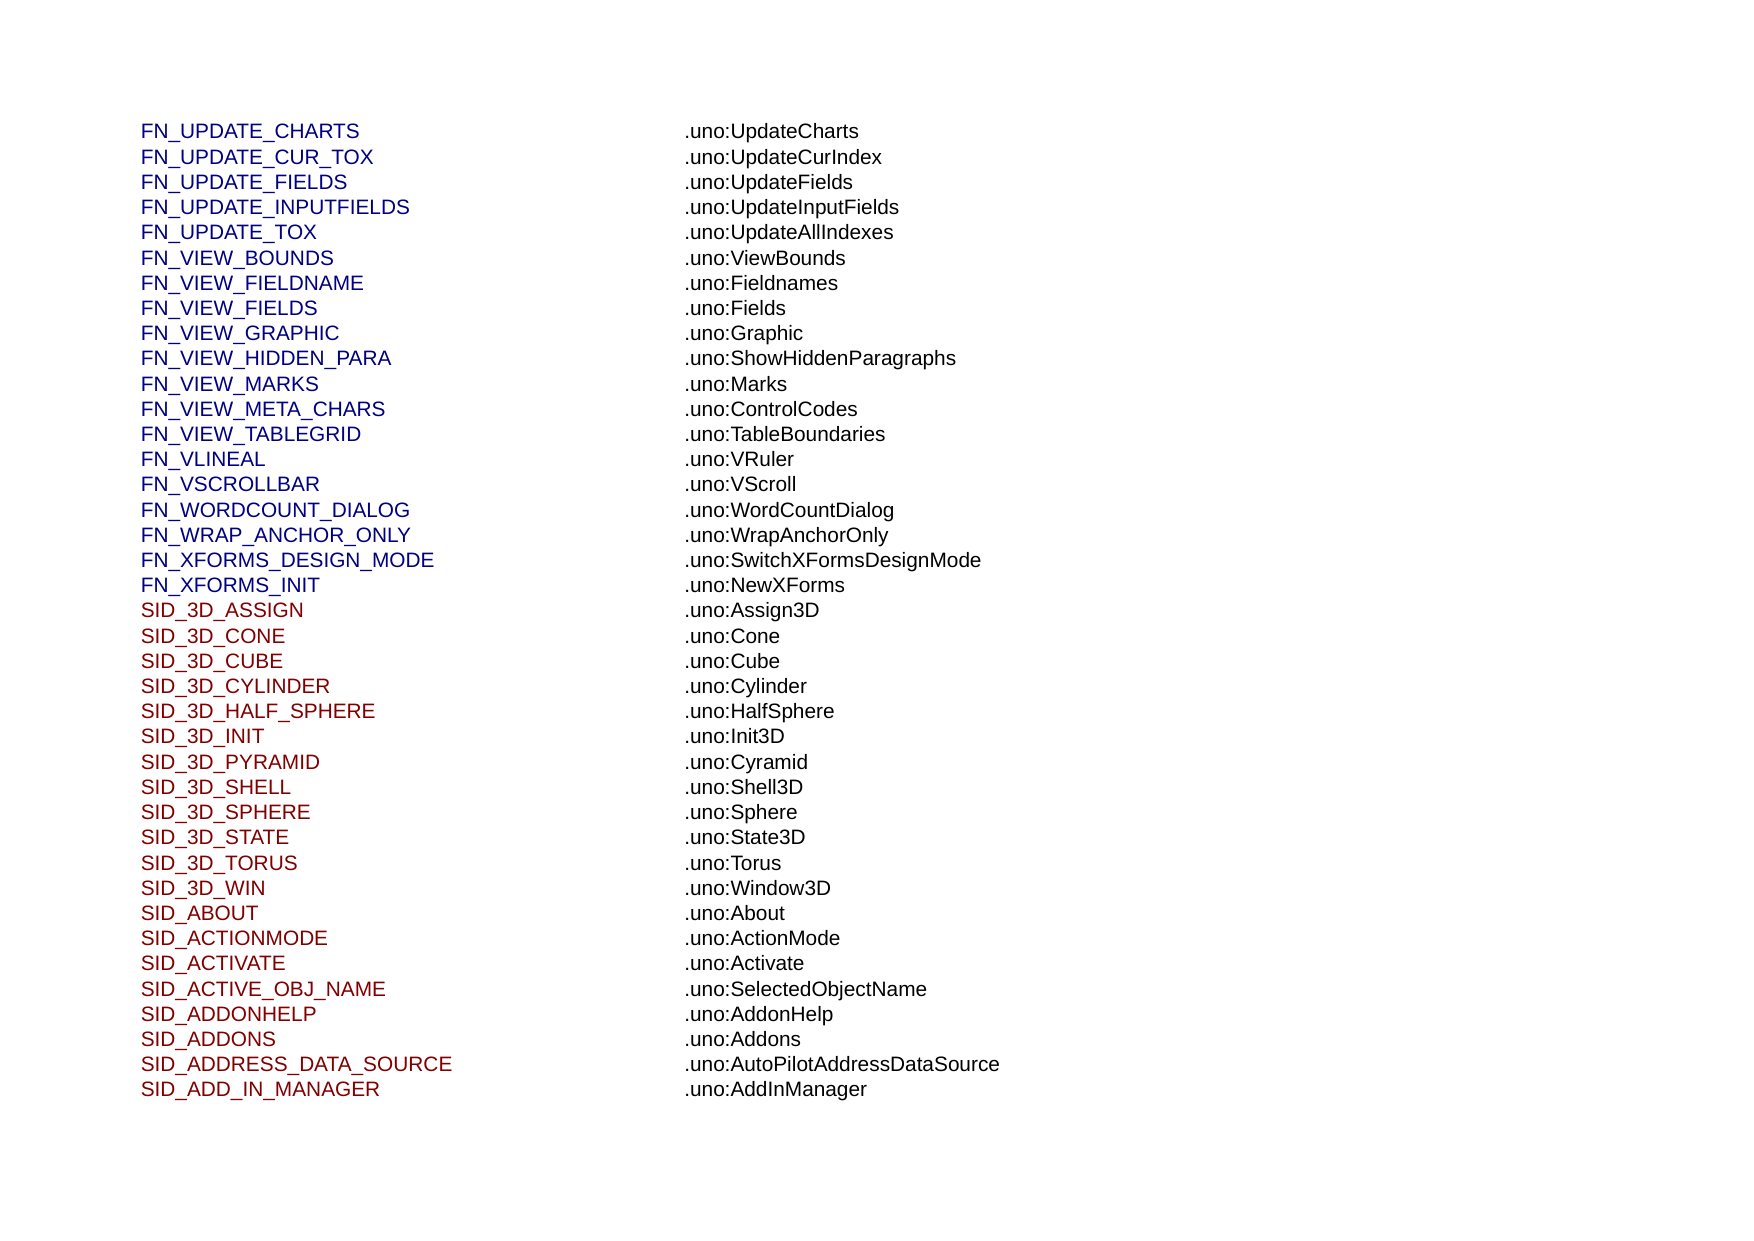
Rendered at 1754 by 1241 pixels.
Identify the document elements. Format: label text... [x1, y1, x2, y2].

table_cell [1084, 143, 1616, 168]
table_cell [1084, 925, 1616, 950]
table_cell .uno:AutoPilotAddressDataSource [681, 1051, 1084, 1076]
table_cell [1084, 1076, 1616, 1101]
table_cell [1084, 1026, 1616, 1051]
table_cell [1084, 824, 1616, 849]
table_cell SID_3D_CONE [138, 622, 681, 647]
table_cell .uno:WrapAnchorOnly [681, 521, 1084, 547]
table_cell .uno:Activate [681, 950, 1084, 975]
table_cell .uno:UpdateFields [681, 169, 1084, 194]
table_cell FN_UPDATE_CHARTS [138, 118, 681, 143]
table_cell FN_VSCROLLBAR [138, 471, 681, 496]
table_cell .uno:Torus [681, 849, 1084, 874]
table_cell SID_3D_TORUS [138, 849, 681, 874]
table_cell [1084, 1051, 1616, 1076]
table_cell FN_VLINEAL [138, 446, 681, 471]
table_cell SID_3D_HALF_SPHERE [138, 698, 681, 723]
table_cell .uno:Marks [681, 370, 1084, 395]
table_cell .uno:NewXForms [681, 572, 1084, 597]
table_cell .uno:Cube [681, 648, 1084, 673]
table_cell [1084, 572, 1616, 597]
table_cell SID_ACTIONMODE [138, 925, 681, 950]
table_cell .uno:Init3D [681, 723, 1084, 748]
table_cell FN_VIEW_TABLEGRID [138, 421, 681, 446]
table_cell [1084, 370, 1616, 395]
table_cell .uno:Sphere [681, 799, 1084, 824]
table_cell FN_UPDATE_CUR_TOX [138, 143, 681, 168]
table_cell .uno:ViewBounds [681, 244, 1084, 269]
table_cell .uno:Addons [681, 1026, 1084, 1051]
table_cell FN_WRAP_ANCHOR_ONLY [138, 521, 681, 547]
table_cell SID_3D_CUBE [138, 648, 681, 673]
table_cell [1084, 1000, 1616, 1026]
table_cell [1084, 950, 1616, 975]
table_cell SID_3D_SHELL [138, 774, 681, 799]
table_cell .uno:About [681, 900, 1084, 925]
table_cell [1084, 849, 1616, 874]
table_cell SID_ADDONHELP [138, 1000, 681, 1026]
table_cell [1084, 496, 1616, 521]
table_cell [1084, 723, 1616, 748]
table_cell .uno:AddonHelp [681, 1000, 1084, 1026]
table_cell SID_3D_ASSIGN [138, 597, 681, 622]
table_cell .uno:ShowHiddenParagraphs [681, 345, 1084, 370]
table_cell [1084, 244, 1616, 269]
table_cell [1084, 421, 1616, 446]
table_cell FN_VIEW_BOUNDS [138, 244, 681, 269]
table_cell SID_ABOUT [138, 900, 681, 925]
table_cell SID_ADD_IN_MANAGER [138, 1076, 681, 1101]
table_cell [1084, 648, 1616, 673]
table_cell [1084, 320, 1616, 345]
table_cell [1084, 748, 1616, 773]
table_cell .uno:UpdateCharts [681, 118, 1084, 143]
table_cell FN_UPDATE_FIELDS [138, 169, 681, 194]
table_cell .uno:Shell3D [681, 774, 1084, 799]
table_cell FN_VIEW_MARKS [138, 370, 681, 395]
table_cell FN_VIEW_HIDDEN_PARA [138, 345, 681, 370]
table_cell .uno:Cone [681, 622, 1084, 647]
table_cell .uno:VRuler [681, 446, 1084, 471]
table_cell [1084, 345, 1616, 370]
table_cell [1084, 521, 1616, 547]
table_cell [1084, 900, 1616, 925]
table_cell .uno:HalfSphere [681, 698, 1084, 723]
table_cell .uno:TableBoundaries [681, 421, 1084, 446]
table_cell [1084, 471, 1616, 496]
table_cell [1084, 975, 1616, 1000]
table_cell .uno:UpdateInputFields [681, 194, 1084, 219]
table_cell [1084, 194, 1616, 219]
table_cell SID_3D_SPHERE [138, 799, 681, 824]
table_cell [1084, 698, 1616, 723]
table_cell [1084, 799, 1616, 824]
table_cell [1084, 622, 1616, 647]
table_cell SID_3D_INIT [138, 723, 681, 748]
table_cell [1084, 395, 1616, 421]
table_cell .uno:UpdateAllIndexes [681, 219, 1084, 244]
table_cell [1084, 169, 1616, 194]
table_cell FN_VIEW_FIELDS [138, 295, 681, 320]
table_cell .uno:Graphic [681, 320, 1084, 345]
table_cell .uno:Fields [681, 295, 1084, 320]
table_cell [1084, 874, 1616, 899]
table_cell FN_VIEW_META_CHARS [138, 395, 681, 421]
table_cell [1084, 774, 1616, 799]
table_cell [1084, 547, 1616, 572]
table_cell SID_3D_PYRAMID [138, 748, 681, 773]
table_cell .uno:ActionMode [681, 925, 1084, 950]
table_cell SID_ADDONS [138, 1026, 681, 1051]
table_cell .uno:SelectedObjectName [681, 975, 1084, 1000]
table_cell .uno:VScroll [681, 471, 1084, 496]
table_cell SID_3D_CYLINDER [138, 673, 681, 698]
table_cell SID_3D_STATE [138, 824, 681, 849]
table_cell [1084, 295, 1616, 320]
table_cell .uno:SwitchXFormsDesignMode [681, 547, 1084, 572]
table_cell [1084, 673, 1616, 698]
table_cell .uno:WordCountDialog [681, 496, 1084, 521]
table_cell FN_VIEW_FIELDNAME [138, 269, 681, 294]
table_cell SID_ACTIVE_OBJ_NAME [138, 975, 681, 1000]
table_cell .uno:Cyramid [681, 748, 1084, 773]
table_cell FN_VIEW_GRAPHIC [138, 320, 681, 345]
table_cell FN_XFORMS_INIT [138, 572, 681, 597]
table_cell [1084, 269, 1616, 294]
table_cell SID_ADDRESS_DATA_SOURCE [138, 1051, 681, 1076]
table_cell [1084, 118, 1616, 143]
table_cell FN_UPDATE_INPUTFIELDS [138, 194, 681, 219]
table_cell FN_WORDCOUNT_DIALOG [138, 496, 681, 521]
table_cell .uno:Window3D [681, 874, 1084, 899]
table_cell [1084, 446, 1616, 471]
table_cell FN_XFORMS_DESIGN_MODE [138, 547, 681, 572]
table_cell .uno:UpdateCurIndex [681, 143, 1084, 168]
table_cell SID_ACTIVATE [138, 950, 681, 975]
table_cell .uno:State3D [681, 824, 1084, 849]
table_cell .uno:AddInManager [681, 1076, 1084, 1101]
table_cell .uno:Fieldnames [681, 269, 1084, 294]
table_cell [1084, 597, 1616, 622]
table_cell .uno:Cylinder [681, 673, 1084, 698]
table_cell SID_3D_WIN [138, 874, 681, 899]
table_cell .uno:Assign3D [681, 597, 1084, 622]
table_cell .uno:ControlCodes [681, 395, 1084, 421]
table_cell [1084, 219, 1616, 244]
table_cell FN_UPDATE_TOX [138, 219, 681, 244]
